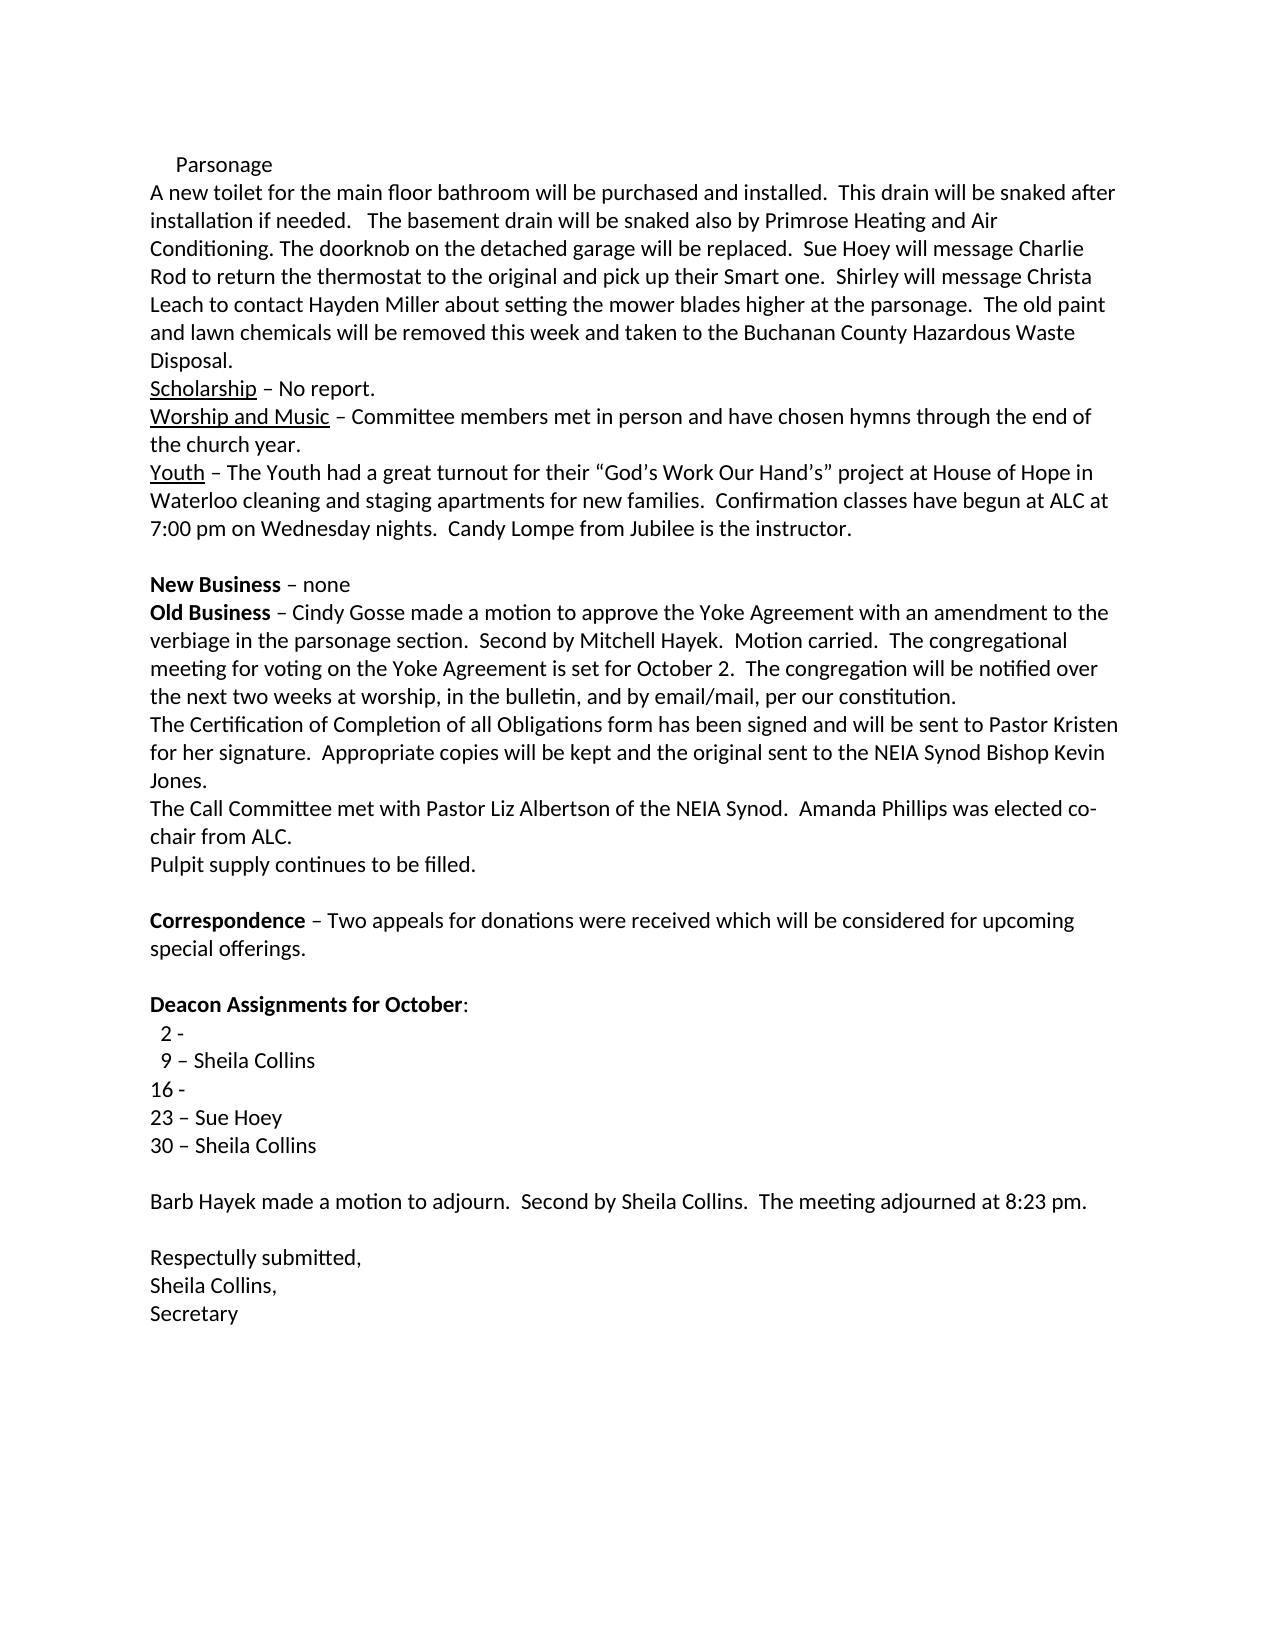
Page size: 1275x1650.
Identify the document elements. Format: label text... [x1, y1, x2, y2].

text 23 – Sue Hoey [150, 1103, 1125, 1131]
text 30 – Sheila Collins [150, 1131, 1125, 1159]
text 2 - [150, 1019, 1125, 1047]
text New Business – none [150, 570, 1125, 598]
text Deacon Assignments for October: [150, 991, 1125, 1019]
text Youth – The Youth had a great turnout for their “God’s Work Our Hand’s” project at House of Hope in Waterloo cleaning and staging apartments for new families. Confirmation classes have begun at ALC at 7:00 pm on Wednesday nights. Candy Lompe from Jubilee is the instructor. [150, 458, 1125, 542]
text Barb Hayek made a motion to adjourn. Second by Sheila Collins. The meeting adjourned at 8:23 pm. [150, 1187, 1125, 1215]
text Old Business – Cindy Gosse made a motion to approve the Yoke Agreement with an amendment to the verbiage in the parsonage section. Second by Mitchell Hayek. Motion carried. The congregational meeting for voting on the Yoke Agreement is set for October 2. The congregation will be notified over the next two weeks at worship, in the bulletin, and by email/mail, per our constitution. [150, 598, 1125, 710]
text Pulpit supply continues to be filled. [150, 851, 1125, 878]
text Respectully submitted, [150, 1243, 1125, 1271]
text The Certification of Completion of all Obligations form has been signed and will be sent to Pastor Kristen for her signature. Appropriate copies will be kept and the original sent to the NEIA Synod Bishop Kevin Jones. [150, 710, 1125, 794]
text Sheila Collins, [150, 1271, 1125, 1299]
text Secretary [150, 1299, 1125, 1327]
text Parsonage [150, 150, 1125, 178]
text Correspondence – Two appeals for donations were received which will be considered for upcoming special offerings. [150, 907, 1125, 963]
text 16 - [150, 1075, 1125, 1103]
text A new toilet for the main floor bathroom will be purchased and installed. This drain will be snaked after installation if needed. The basement drain will be snaked also by Primrose Heating and Air Conditioning. The doorknob on the detached garage will be replaced. Sue Hoey will message Charlie Rod to return the thermostat to the original and pick up their Smart one. Shirley will message Christa Leach to contact Hayden Miller about setting the mower blades higher at the parsonage. The old paint and lawn chemicals will be removed this week and taken to the Buchanan County Hazardous Waste Disposal. [150, 178, 1125, 374]
text Scholarship – No report. [150, 374, 1125, 402]
text Worship and Music – Committee members met in person and have chosen hymns through the end of the church year. [150, 402, 1125, 458]
text 9 – Sheila Collins [150, 1047, 1125, 1075]
text The Call Committee met with Pastor Liz Albertson of the NEIA Synod. Amanda Phillips was elected co-chair from ALC. [150, 794, 1125, 851]
